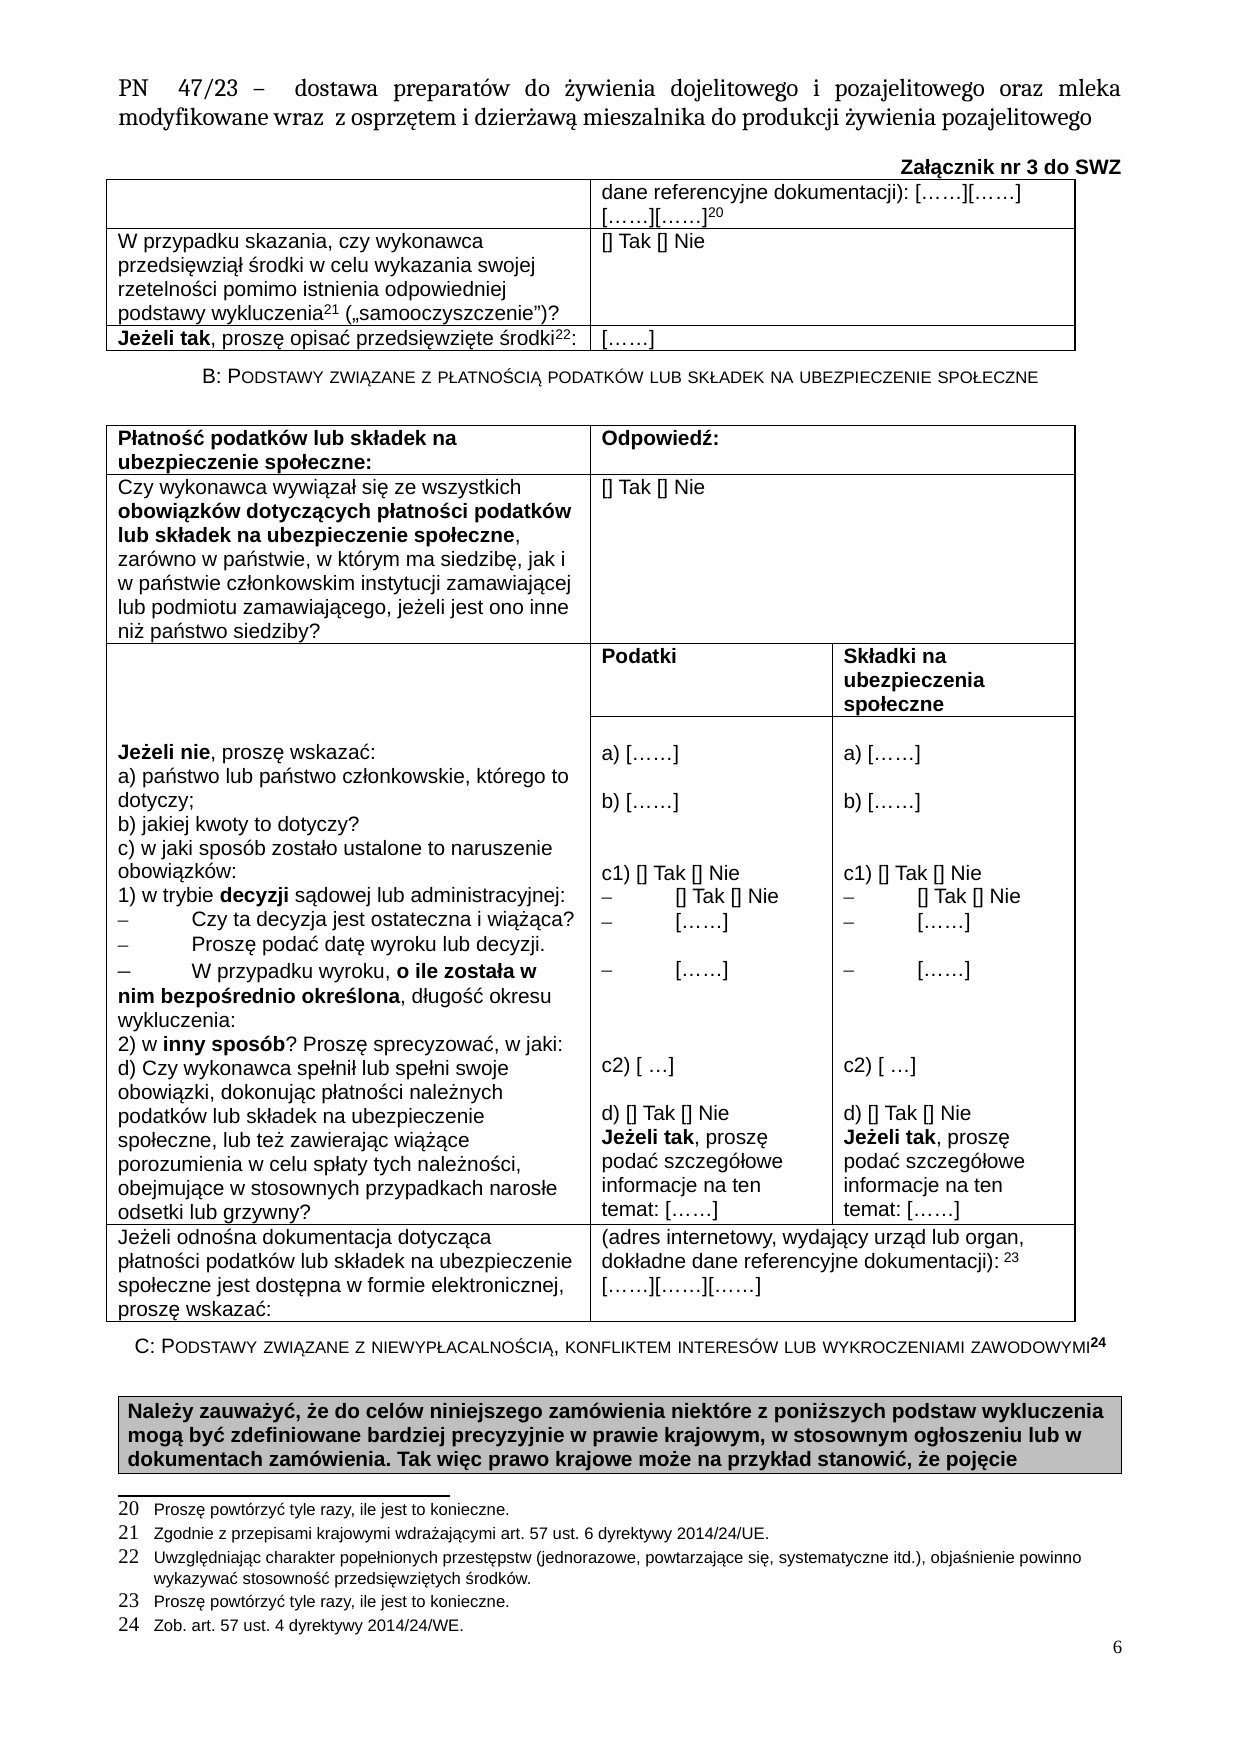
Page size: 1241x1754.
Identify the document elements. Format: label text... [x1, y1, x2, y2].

text Zob. art. 57 ust. 4 dyrektywy 2014/24/WE. [118, 1612, 1122, 1636]
title C: Podstawy związane z niewypłacalnością, konfliktem interesów lub wykroczeniami zawodowymi [118, 1334, 1122, 1358]
table_cell a) [……] b) [……] c1) [] Tak [] Nie [] Tak [] Nie [……] [……] c2) [ …] d) [] Tak [] Nie Jeżeli tak, proszę podać szczegółowe informacje na ten temat: [……] [591, 717, 832, 1224]
table_header Płatność podatków lub składek na ubezpieczenie społeczne: [107, 426, 590, 474]
table_cell [……] [591, 326, 1074, 350]
table_cell Jeżeli tak, proszę opisać przedsięwzięte środki: [107, 326, 590, 350]
table_cell (adres internetowy, wydający urząd lub organ, dokładne dane referencyjne dokumentacji): [……][……][……] [591, 1225, 1074, 1321]
table_cell Jeżeli odnośna dokumentacja dotycząca płatności podatków lub składek na ubezpieczenie społeczne jest dostępna w formie elektronicznej, proszę wskazać: [107, 1225, 590, 1321]
table_cell Jeżeli nie, proszę wskazać: a) państwo lub państwo członkowskie, którego to dotyczy; b) jakiej kwoty to dotyczy? c) w jaki sposób zostało ustalone to naruszenie obowiązków: 1) w trybie decyzji sądowej lub administracyjnej: Czy ta decyzja jest ostateczna i wiążąca? Proszę podać datę wyroku lub decyzji. W przypadku wyroku, o ile została w nim bezpośrednio określona, długość okresu wykluczenia: 2) w inny sposób? Proszę sprecyzować, w jaki: d) Czy wykonawca spełnił lub spełni swoje obowiązki, dokonując płatności należnych podatków lub składek na ubezpieczenie społeczne, lub też zawierając wiążące porozumienia w celu spłaty tych należności, obejmujące w stosownych przypadkach narosłe odsetki lub grzywny? [107, 644, 590, 1224]
table_header Odpowiedź: [591, 426, 1074, 474]
table_cell Składki na ubezpieczenia społeczne [833, 644, 1074, 716]
table_cell dane referencyjne dokumentacji): [……][……][……][……] [591, 180, 1074, 228]
table_cell W przypadku skazania, czy wykonawca przedsięwziął środki w celu wykazania swojej rzetelności pomimo istnienia odpowiedniej podstawy wykluczenia („samooczyszczenie”)? [107, 229, 590, 325]
text Należy zauważyć, że do celów niniejszego zamówienia niektóre z poniższych podstaw wykluczenia mogą być zdefiniowane bardziej precyzyjnie w prawie krajowym, w stosownym ogłoszeniu lub w dokumentach zamówienia. Tak więc prawo krajowe może na przykład stanowić, że pojęcie [119, 1397, 1121, 1473]
table_cell Czy wykonawca wywiązał się ze wszystkich obowiązków dotyczących płatności podatków lub składek na ubezpieczenie społeczne, zarówno w państwie, w którym ma siedzibę, jak i w państwie członkowskim instytucji zamawiającej lub podmiotu zamawiającego, jeżeli jest ono inne niż państwo siedziby? [107, 475, 590, 643]
table_cell [] Tak [] Nie [591, 475, 1074, 643]
table_cell a) [……] b) [……] c1) [] Tak [] Nie [] Tak [] Nie [……] [……] c2) [ …] d) [] Tak [] Nie Jeżeli tak, proszę podać szczegółowe informacje na ten temat: [……] [833, 717, 1074, 1224]
table_cell Podatki [591, 644, 832, 716]
table_cell [107, 180, 590, 228]
table_cell [] Tak [] Nie [591, 229, 1074, 325]
title B: Podstawy związane z płatnością podatków lub składek na ubezpieczenie społeczne [118, 363, 1122, 387]
